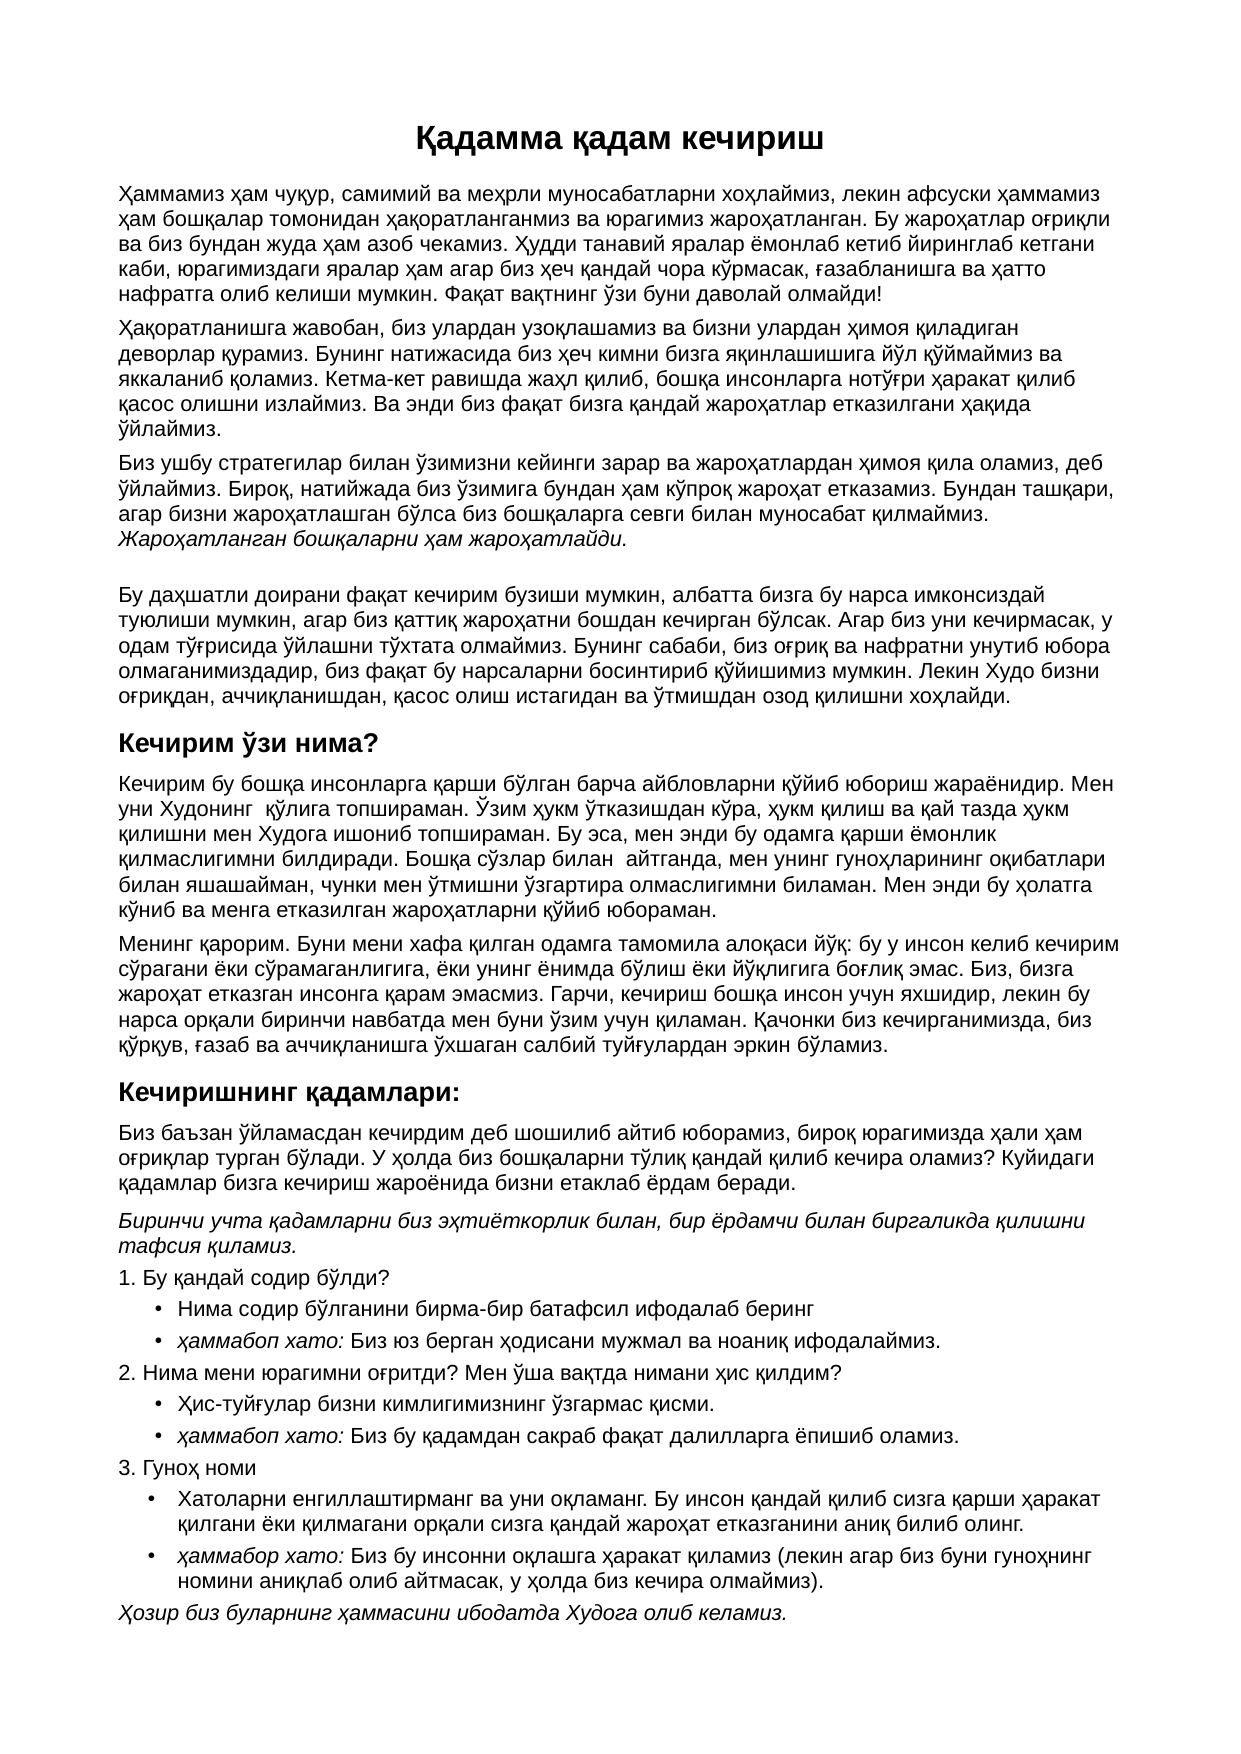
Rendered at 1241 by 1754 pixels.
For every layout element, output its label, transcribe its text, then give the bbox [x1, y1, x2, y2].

text Кечирим бу бошқа инсонларга қарши бўлган барча айбловларни қўйиб юбориш жараёнидир. Мен уни Худонинг қўлига топшираман. Ўзим ҳукм ўтказишдан кўра, ҳукм қилиш ва қай тазда ҳукм қилишни мен Худога ишониб топшираман. Бу эса, мен энди бу одамга қарши ёмонлик қилмаслигимни билдиради. Бошқа сўзлар билан айтганда, мен унинг гуноҳларининг оқибатлари билан яшашайман, чунки мен ўтмишни ўзгартира олмаслигимни биламан. Мен энди бу ҳолатга кўниб ва менга етказилган жароҳатларни қўйиб юбораман. [118, 771, 1122, 922]
text Биринчи учта қадамларни биз эҳтиёткорлик билан, бир ёрдамчи билан биргаликда қилишни тафсия қиламиз. [118, 1207, 1122, 1258]
list Ҳис-туйғулар бизни кимлигимизнинг ўзгармас қисми. [154, 1391, 1122, 1416]
subtitle Кечиришнинг қадамлари: [118, 1076, 1122, 1107]
list ҳаммабоп хато: Биз бу қадамдан сакраб фақат далилларга ёпишиб оламиз. [154, 1423, 1122, 1448]
text 2. Нима мени юрагимни оғритди? Мен ўша вақтда нимани ҳис қилдим? [118, 1359, 1122, 1384]
list Нима содир бўлганини бирма-бир батафсил ифодалаб беринг [154, 1296, 1122, 1321]
text 1. Бу қандай содир бўлди? [118, 1264, 1122, 1289]
list ҳаммабоп хато: Биз юз берган ҳодисани мужмал ва ноаниқ ифодалаймиз. [154, 1328, 1122, 1353]
list Хатоларни енгиллаштирманг ва уни оқламанг. Бу инсон қандай қилиб сизга қарши ҳаракат қилгани ёки қилмагани орқали сизга қандай жароҳат етказганини аниқ билиб олинг. [148, 1486, 1122, 1536]
text Биз ушбу стратегилар билан ўзимизни кейинги зарар ва жароҳатлардан ҳимоя қила оламиз, деб ўйлаймиз. Бироқ, натийжада биз ўзимига бундан ҳам кўпроқ жароҳат етказамиз. Бундан ташқари, агар бизни жароҳатлашган бўлса биз бошқаларга севги билан муносабат қилмаймиз. Жароҳатланган бошқаларни ҳам жароҳатлайди. [118, 450, 1122, 551]
text Ҳақоратланишга жавобан, биз улардан узоқлашамиз ва бизни улардан ҳимоя қиладиган деворлар қурамиз. Бунинг натижасида биз ҳеч кимни бизга яқинлашишига йўл қўймаймиз ва яккаланиб қоламиз. Кетма-кет равишда жаҳл қилиб, бошқа инсонларга нотўғри ҳаракат қилиб қасос олишни излаймиз. Ва энди биз фақат бизга қандай жароҳатлар етказилгани ҳақида ўйлаймиз. [118, 315, 1122, 441]
list ҳаммабор хато: Биз бу инсонни оқлашга ҳаракат қиламиз (лекин агар биз буни гуноҳнинг номини аниқлаб олиб айтмасак, у ҳолда биз кечира олмаймиз). [148, 1543, 1122, 1593]
text Бу даҳшатли доирани фақат кечирим бузиши мумкин, албатта бизга бу нарса имконсиздай туюлиши мумкин, агар биз қаттиқ жароҳатни бошдан кечирган бўлсак. Агар биз уни кечирмасак, у одам тўғрисида ўйлашни тўхтата олмаймиз. Бунинг сабаби, биз оғриқ ва нафратни унутиб юбора олмаганимиздадир, биз фақат бу нарсаларни босинтириб қўйишимиз мумкин. Лекин Худо бизни оғриқдан, аччиқланишдан, қасос олиш истагидан ва ўтмишдан озод қилишни хоҳлайди. [118, 582, 1122, 708]
subtitle Қадамма қадам кечириш [118, 118, 1122, 157]
text 3. Гуноҳ номи [118, 1454, 1122, 1479]
text Биз баъзан ўйламасдан кечирдим деб шошилиб айтиб юборамиз, бироқ юрагимизда ҳали ҳам оғриқлар турган бўлади. У ҳолда биз бошқаларни тўлиқ қандай қилиб кечира оламиз? Куйидаги қадамлар бизга кечириш жароёнида бизни етаклаб ёрдам беради. [118, 1119, 1122, 1195]
text Ҳаммамиз ҳам чуқур, самимий ва меҳрли муносабатларни хоҳлаймиз, лекин афсуски ҳаммамиз ҳам бошқалар томонидан ҳақоратланганмиз ва юрагимиз жароҳатланган. Бу жароҳатлар оғриқли ва биз бундан жуда ҳам азоб чекамиз. Ҳудди танавий яралар ёмонлаб кетиб йиринглаб кетгани каби, юрагимиздаги яралар ҳам агар биз ҳеч қандай чора кўрмасак, ғазабланишга ва ҳатто нафратга олиб келиши мумкин. Фақат вақтнинг ўзи буни даволай олмайди! [118, 180, 1122, 306]
text Ҳозир биз буларнинг ҳаммасини ибодатда Худога олиб келамиз. [118, 1600, 1122, 1625]
text Менинг қарорим. Буни мени хафа қилган одамга тамомила алоқаси йўқ: бу у инсон келиб кечирим сўрагани ёки сўрамаганлигига, ёки унинг ёнимда бўлиш ёки йўқлигига боғлиқ эмас. Биз, бизга жароҳат етказган инсонга қарам эмасмиз. Гарчи, кечириш бошқа инсон учун яхшидир, лекин бу нарса орқали биринчи навбатда мен буни ўзим учун қиламан. Қачонки биз кечирганимизда, биз қўрқув, ғазаб ва аччиқланишга ўхшаган салбий туйғулардан эркин бўламиз. [118, 931, 1122, 1057]
subtitle Кечирим ўзи нима? [118, 727, 1122, 758]
